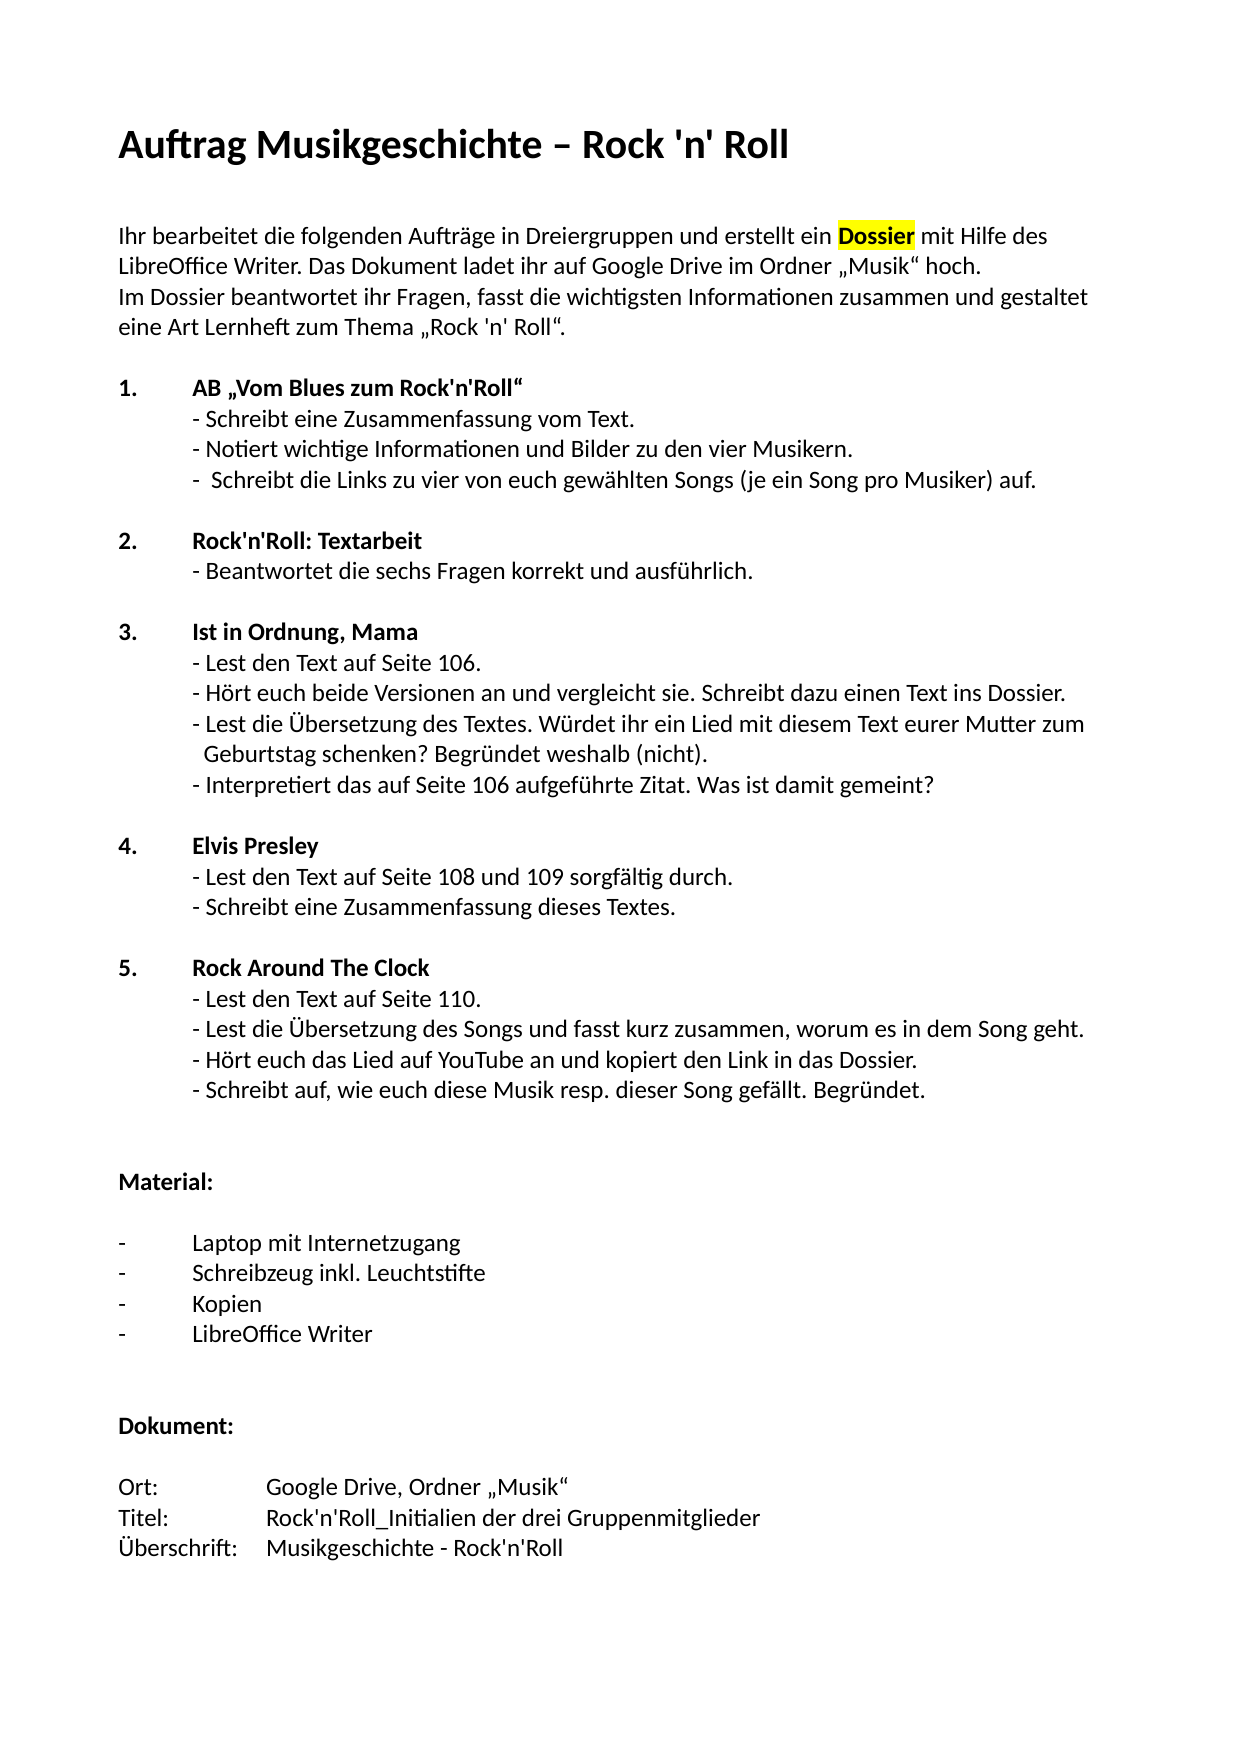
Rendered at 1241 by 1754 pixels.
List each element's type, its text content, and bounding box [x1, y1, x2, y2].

text 4. Elvis Presley - Lest den Text auf Seite 108 und 109 sorgfältig durch. - Schreibt eine Zusammenfassung dieses Textes. 5. Rock Around The Clock - Lest den Text auf Seite 110. - Lest die Übersetzung des Songs und fasst kurz zusammen, worum es in dem Song geht. - Hört euch das Lied auf YouTube an und kopiert den Link in das Dossier. - Schreibt auf, wie euch diese Musik resp. dieser Song gefällt. Begründet. [118, 830, 1122, 1105]
text Ihr bearbeitet die folgenden Aufträge in Dreiergruppen und erstellt ein Dossier mit Hilfe des LibreOffice Writer. Das Dokument ladet ihr auf Google Drive im Ordner „Musik“ hoch. Im Dossier beantwortet ihr Fragen, fasst die wichtigsten Informationen zusammen und gestaltet eine Art Lernheft zum Thema „Rock 'n' Roll“. [118, 220, 1122, 342]
text 1. AB „Vom Blues zum Rock'n'Roll“ - Schreibt eine Zusammenfassung vom Text. - Notiert wichtige Informationen und Bilder zu den vier Musikern. - Schreibt die Links zu vier von euch gewählten Songs (je ein Song pro Musiker) auf. [118, 372, 1122, 494]
text 2. Rock'n'Roll: Textarbeit - Beantwortet die sechs Fragen korrekt und ausführlich. 3. Ist in Ordnung, Mama - Lest den Text auf Seite 106. - Hört euch beide Versionen an und vergleicht sie. Schreibt dazu einen Text ins Dossier. - Lest die Übersetzung des Textes. Würdet ihr ein Lied mit diesem Text eurer Mutter zum Geburtstag schenken? Begründet weshalb (nicht). - Interpretiert das auf Seite 106 aufgeführte Zitat. Was ist damit gemeint? [118, 494, 1122, 830]
text Auftrag Musikgeschichte – Rock 'n' Roll [118, 118, 1122, 169]
text Material: - Laptop mit Internetzugang - Schreibzeug inkl. Leuchtstifte - Kopien - LibreOffice Writer Dokument: Ort: Google Drive, Ordner „Musik“ Titel: Rock'n'Roll_Initialien der drei Gruppenmitglieder Überschrift: Musikgeschichte - Rock'n'Roll [118, 1105, 1122, 1563]
